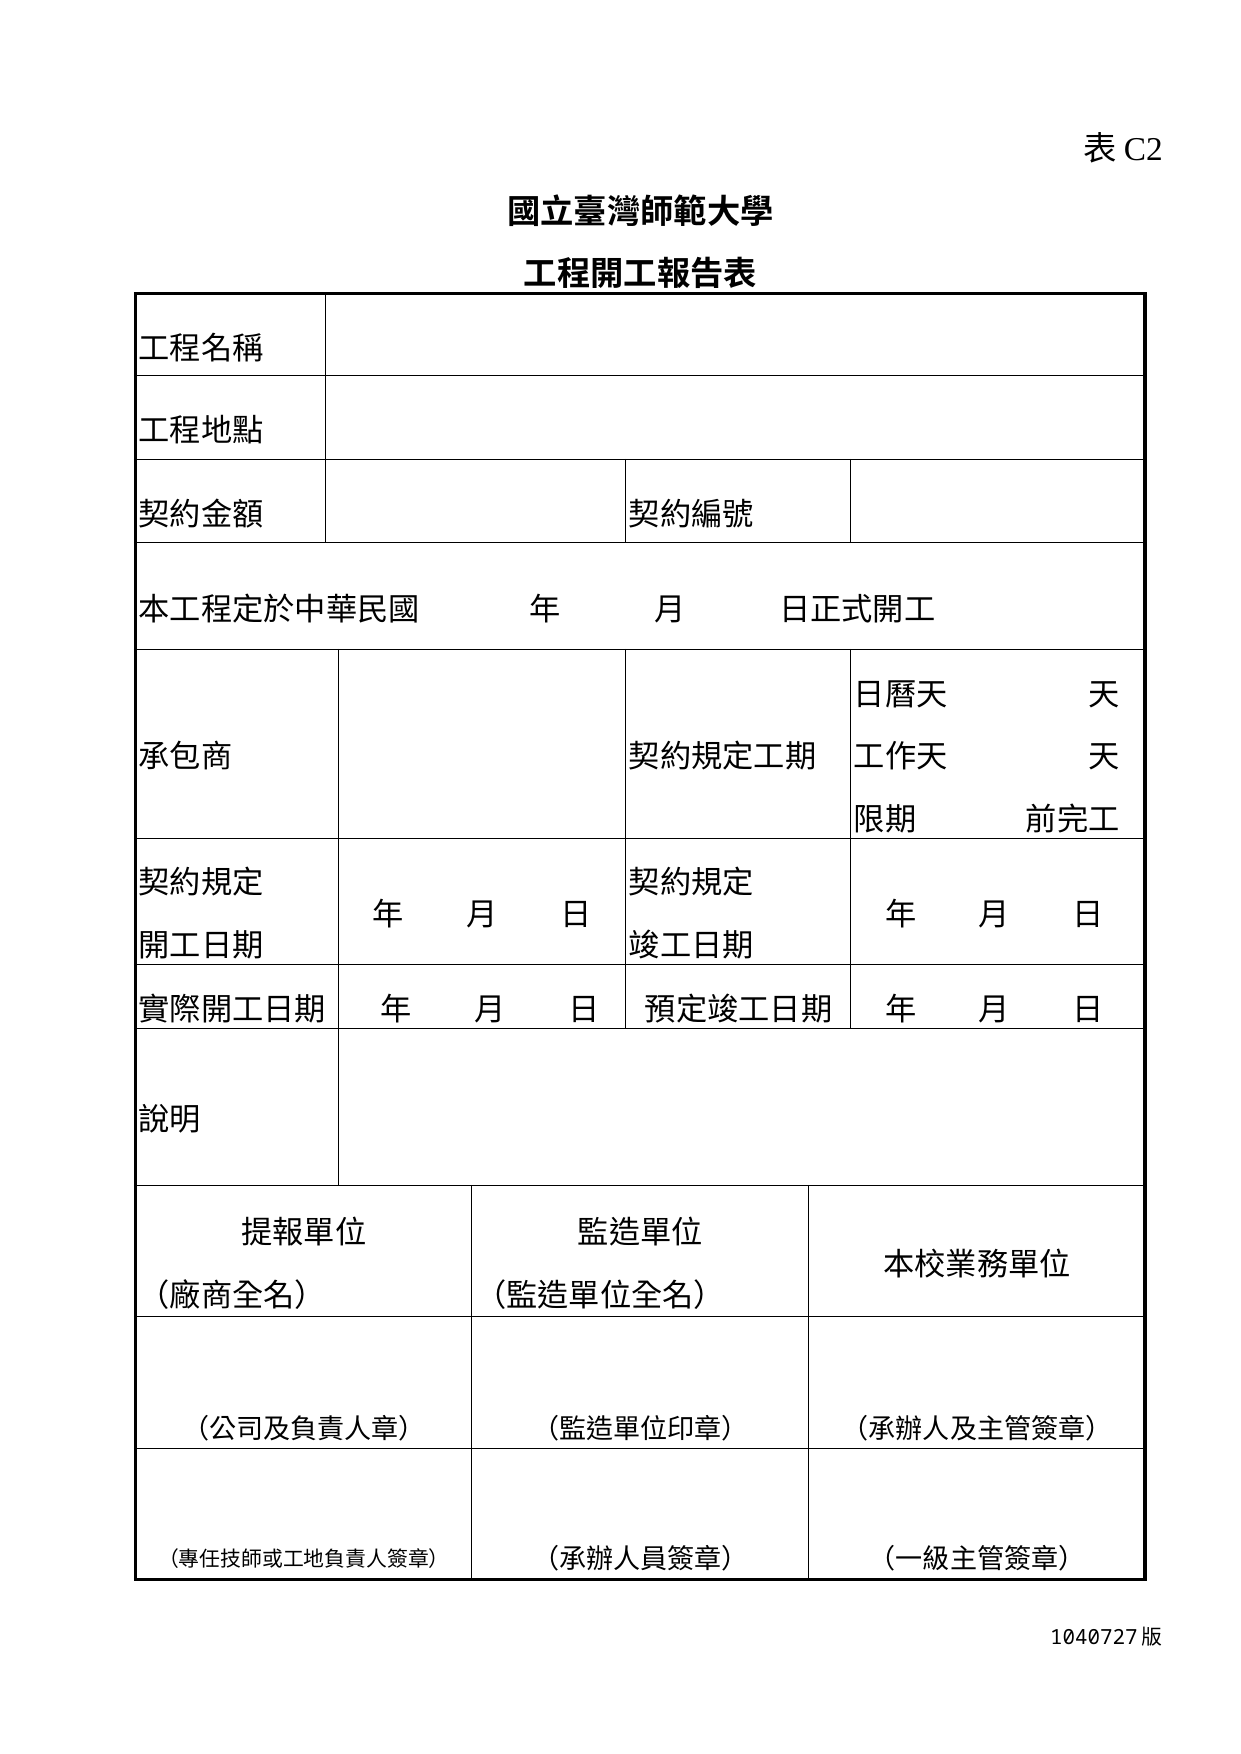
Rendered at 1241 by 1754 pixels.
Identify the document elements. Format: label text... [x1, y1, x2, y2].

table_cell （專任技師或工地負責人簽章） [137, 1449, 471, 1578]
table_cell 工程地點 [137, 376, 325, 459]
text 工程開工報告表 [118, 229, 1162, 292]
table_cell 實際開工日期 [137, 965, 338, 1027]
table_cell 日曆天 天 工作天 天 限期 前完工 [851, 650, 1143, 837]
table_cell 年 月 日 [339, 965, 625, 1027]
table_cell [326, 376, 1143, 459]
table_cell （公司及負責人章） [137, 1317, 471, 1448]
text 表C2 [118, 104, 1162, 167]
table_header [326, 295, 1143, 375]
table_cell 本工程定於中華民國 年 月 日正式開工 [137, 543, 1143, 649]
table_cell 契約規定工期 [626, 650, 850, 837]
table_cell 契約規定 竣工日期 [626, 839, 850, 963]
text 國立臺灣師範大學 [118, 167, 1162, 229]
table_cell [851, 460, 1143, 542]
table_cell 監造單位 （監造單位全名） [472, 1186, 808, 1316]
table_cell （監造單位印章） [472, 1317, 808, 1448]
table_cell 承包商 [137, 650, 338, 837]
table_cell 說明 [137, 1029, 338, 1185]
table_cell [326, 460, 625, 542]
table_cell 契約編號 [626, 460, 850, 542]
table_cell （一級主管簽章） [809, 1449, 1143, 1578]
table_cell [339, 650, 625, 837]
table_cell （承辦人員簽章） [472, 1449, 808, 1578]
table_cell （承辦人及主管簽章） [809, 1317, 1143, 1448]
table_cell 本校業務單位 [809, 1186, 1143, 1316]
table_cell 提報單位 （廠商全名） [137, 1186, 471, 1316]
table_cell 預定竣工日期 [626, 965, 850, 1027]
table_cell 年 月 日 [339, 839, 625, 963]
table_cell 契約金額 [137, 460, 325, 542]
table_cell 契約規定 開工日期 [137, 839, 338, 963]
table_header 工程名稱 [137, 295, 325, 375]
table_cell [339, 1029, 1143, 1185]
table_cell 年 月 日 [851, 839, 1143, 963]
table_cell 年 月 日 [851, 965, 1143, 1027]
